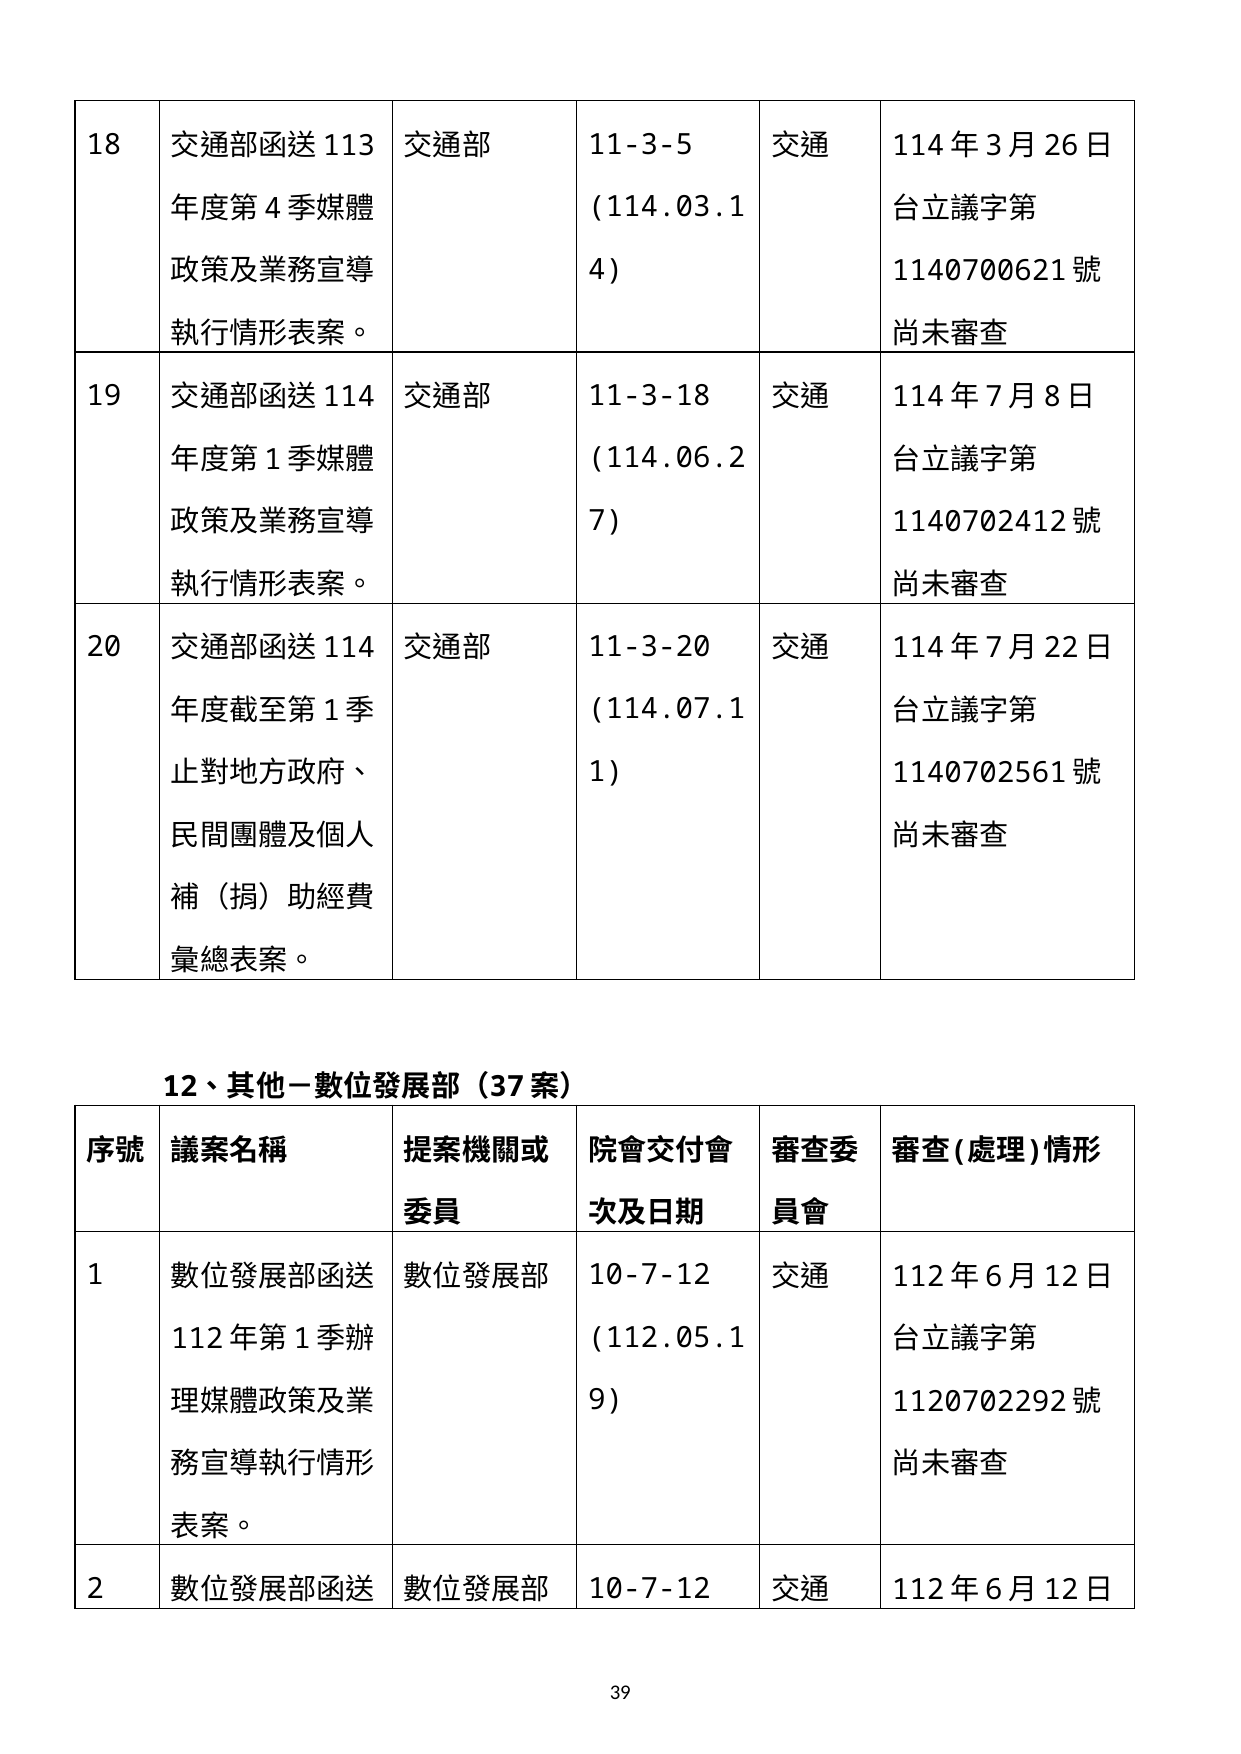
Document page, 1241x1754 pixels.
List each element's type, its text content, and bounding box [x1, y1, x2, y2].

table_cell 交通 [760, 1232, 880, 1544]
table_cell 交通部 [393, 101, 576, 351]
table_cell 10-7-12 (112.05.19) [577, 1232, 759, 1544]
table_cell 交通 [760, 353, 880, 602]
table_header 議案名稱 [160, 1106, 392, 1231]
table_cell 交通部函送113年度第4季媒體政策及業務宣導執行情形表案。 [160, 101, 392, 351]
table_header 院會交付會次及日期 [577, 1106, 759, 1231]
table_cell 10-7-12 [577, 1545, 759, 1608]
table_cell 11-3-5 (114.03.14) [577, 101, 759, 351]
table_cell 交通部 [393, 353, 576, 602]
table_cell 數位發展部函送 [160, 1545, 392, 1608]
table_cell 交通部函送114年度截至第1季止對地方政府、民間團體及個人補（捐）助經費彙總表案。 [160, 604, 392, 978]
table_cell 交通部 [393, 604, 576, 978]
table_cell 交通 [760, 101, 880, 351]
table_cell 2 [76, 1545, 159, 1608]
table_cell 交通 [760, 604, 880, 978]
table_header 審查(處理)情形 [881, 1106, 1134, 1231]
table_cell 1 [76, 1232, 159, 1544]
table_cell 19 [76, 353, 159, 602]
table_cell 112年6月12日 [881, 1545, 1134, 1608]
table_cell 11-3-20 (114.07.11) [577, 604, 759, 978]
table_cell 114年7月8日 台立議字第1140702412號 尚未審查 [881, 353, 1134, 602]
table_header 提案機關或委員 [393, 1106, 576, 1231]
table_cell 20 [76, 604, 159, 978]
table_header 序號 [76, 1106, 159, 1231]
table_cell 112年6月12日 台立議字第1120702292號 尚未審查 [881, 1232, 1134, 1544]
table_cell 交通部函送114年度第1季媒體政策及業務宣導執行情形表案。 [160, 353, 392, 602]
table_header 審查委員會 [760, 1106, 880, 1231]
table_cell 11-3-18 (114.06.27) [577, 353, 759, 602]
table_cell 交通 [760, 1545, 880, 1608]
table_cell 18 [76, 101, 159, 351]
table_cell 數位發展部 [393, 1232, 576, 1544]
table_cell 數位發展部 [393, 1545, 576, 1608]
table_cell 114年7月22日 台立議字第1140702561號 尚未審查 [881, 604, 1134, 978]
table_cell 114年3月26日 台立議字第1140700621號 尚未審查 [881, 101, 1134, 351]
text 12、其他－數位發展部（37案） [75, 1042, 1165, 1104]
table_cell 數位發展部函送112年第1季辦理媒體政策及業務宣導執行情形表案。 [160, 1232, 392, 1544]
